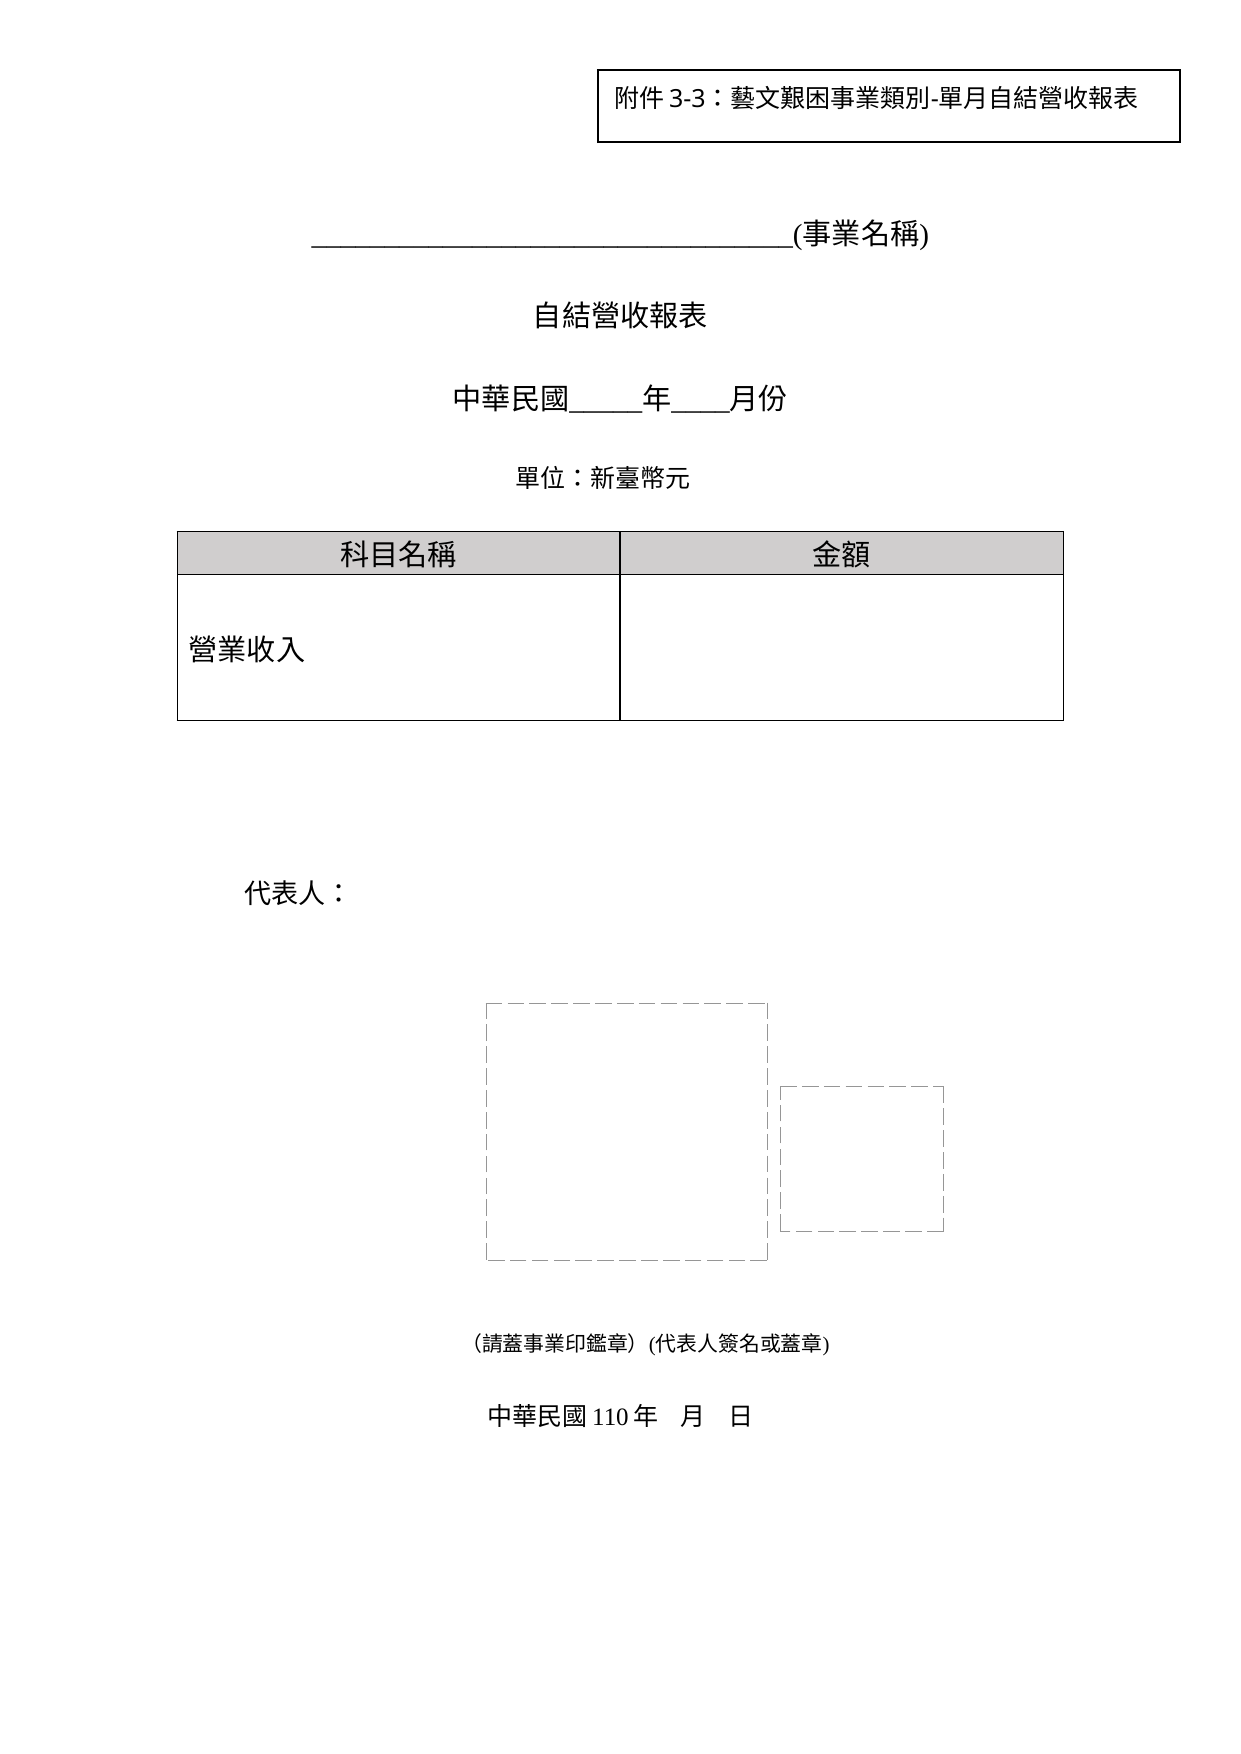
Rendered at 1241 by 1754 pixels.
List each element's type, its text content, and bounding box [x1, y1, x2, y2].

table_header 科目名稱 [178, 532, 619, 574]
text 代表人： [244, 872, 1075, 911]
table_cell [621, 575, 1063, 720]
text 中華民國110年 月 日 [165, 1396, 1075, 1432]
text （請蓋事業印鑑章）(代表人簽名或蓋章) [165, 1327, 1075, 1358]
text 自結營收報表 [165, 293, 1075, 335]
text 中華民國_____年____月份 [165, 376, 1075, 418]
table_header 金額 [621, 532, 1063, 574]
text 單位：新臺幣元 [165, 458, 1046, 494]
text 附件3-3：藝文艱困事業類別-單月自結營收報表 [614, 79, 1164, 115]
table_cell 營業收入 [178, 575, 619, 720]
text _________________________________(事業名稱) [165, 210, 1075, 253]
